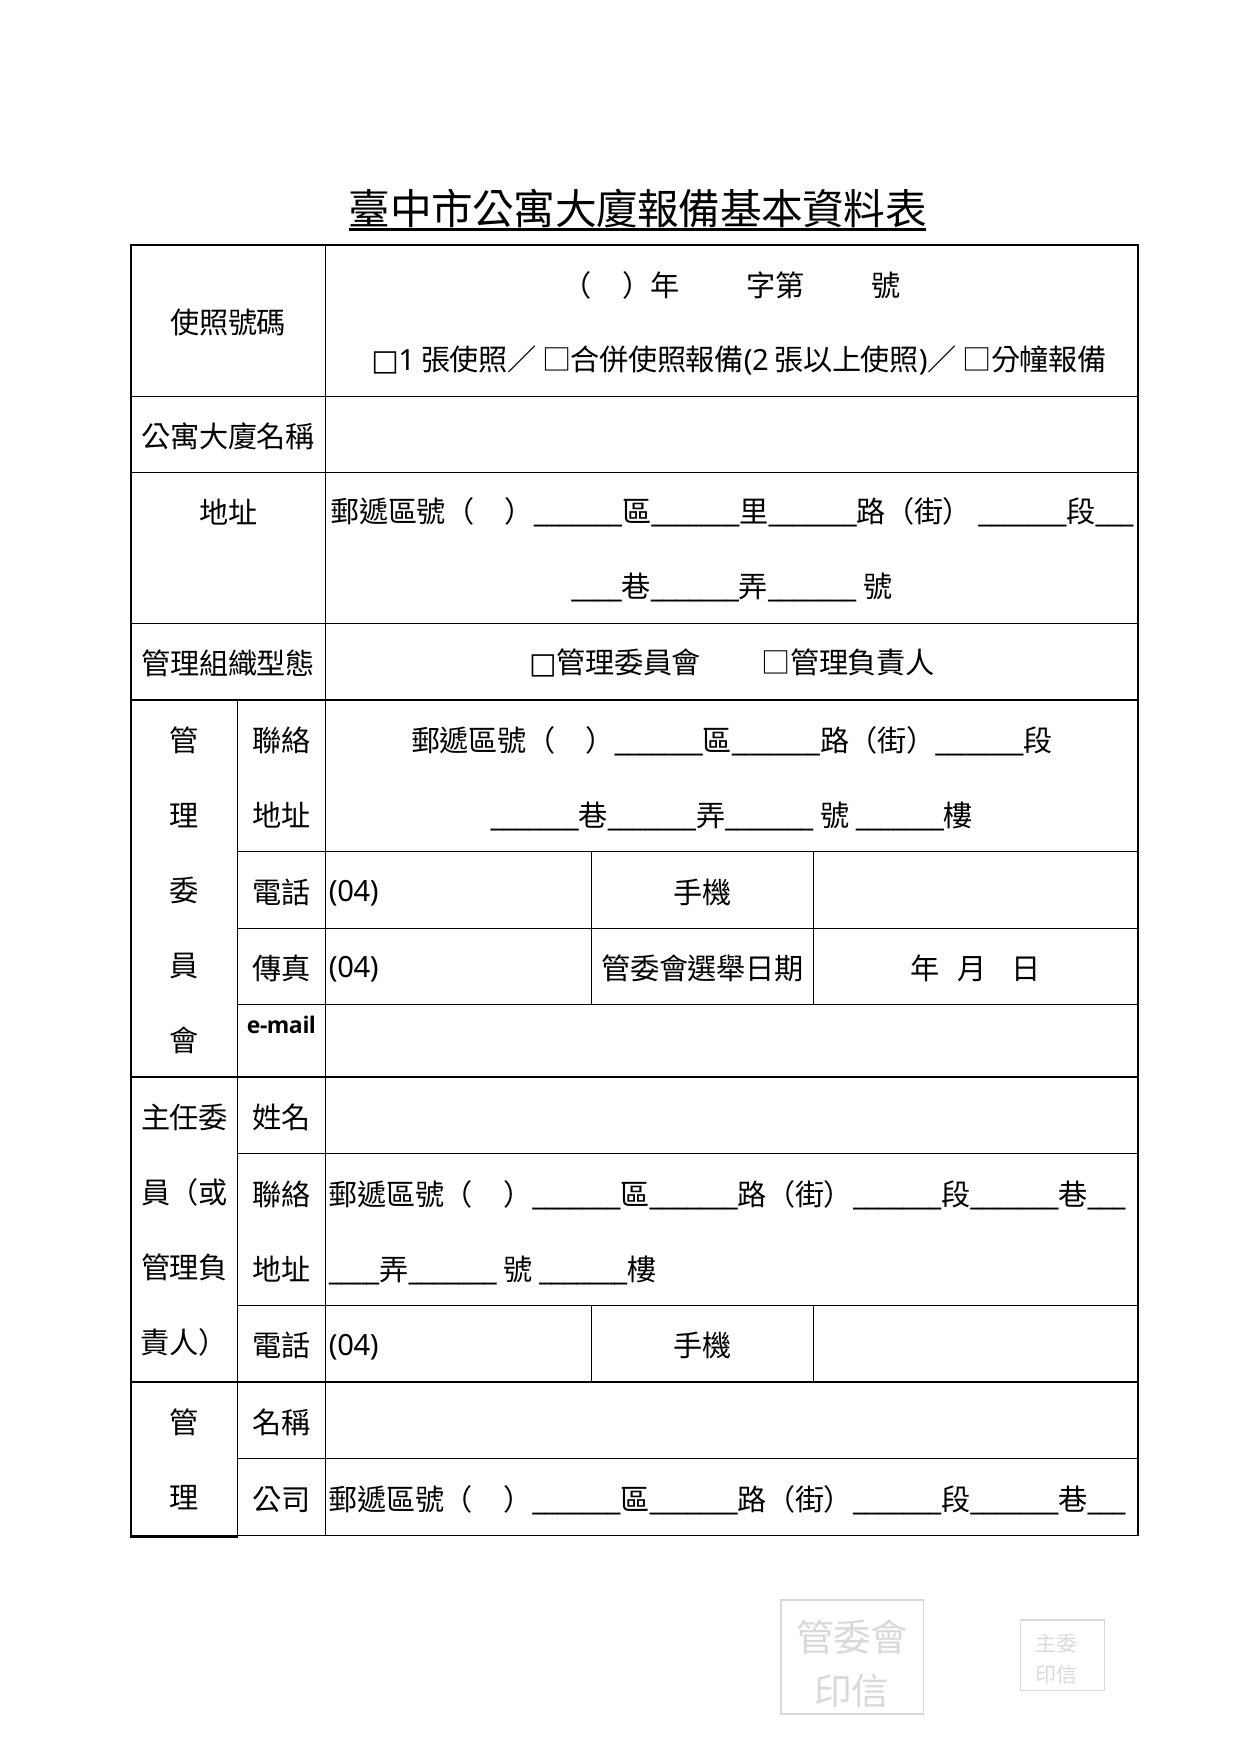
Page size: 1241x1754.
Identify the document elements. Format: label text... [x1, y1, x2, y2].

text 臺中市公寓大廈報備基本資料表 [130, 169, 1146, 244]
table_cell [814, 852, 1137, 928]
table_header 使照號碼 [132, 246, 325, 396]
table_cell [326, 1005, 1137, 1076]
table_cell 管 理 委 員 會 [132, 701, 237, 1076]
table_cell 郵遞區號（ ）_______區_______路（街）_______段_______巷_______弄_______ 號 _______樓 [326, 1154, 1137, 1305]
table_cell e-mail [238, 1005, 325, 1076]
table_cell 名稱 [238, 1383, 325, 1458]
table_cell 主任委員（或管理負責人） [132, 1078, 237, 1381]
table_cell 管理組織型態 [132, 624, 325, 699]
table_cell 聯絡地址 [238, 701, 325, 851]
table_cell 郵遞區號（ ）_______區_______里_______路（街） _______段_______巷_______弄_______ 號 [326, 473, 1137, 623]
table_cell 手機 [592, 852, 813, 928]
table_cell 公司 [238, 1459, 325, 1535]
table_cell 郵遞區號（ ）_______區_______路（街）_______段 _______巷_______弄_______ 號 _______樓 [326, 701, 1137, 851]
table_cell □管理委員會 □管理負責人 [326, 624, 1137, 699]
table_cell 年 月 日 [814, 929, 1137, 1004]
table_cell (04) [326, 852, 591, 928]
table_cell 公寓大廈名稱 [132, 397, 325, 472]
table_cell 地址 [132, 473, 325, 623]
table_cell 姓名 [238, 1078, 325, 1153]
table_cell 郵遞區號（ ）_______區_______路（街）_______段_______巷___ [326, 1459, 1137, 1535]
table_cell 傳真 [238, 929, 325, 1004]
table_cell 電話 [238, 1306, 325, 1381]
table_cell 電話 [238, 852, 325, 928]
table_cell [326, 397, 1137, 472]
table_cell [814, 1306, 1137, 1381]
table_cell [326, 1383, 1137, 1458]
table_cell 手機 [592, 1306, 813, 1381]
table_header （ ）年 字第 號 □1張使照／ □合併使照報備(2張以上使照)／ □分幢報備 [326, 246, 1137, 396]
table_cell 管 理 維 護 公 司 [132, 1383, 237, 1535]
table_cell 聯絡地址 [238, 1154, 325, 1305]
table_cell [326, 1078, 1137, 1153]
table_cell 管委會選舉日期 [592, 929, 813, 1004]
table_cell (04) [326, 1306, 591, 1381]
table_cell (04) [326, 929, 591, 1004]
